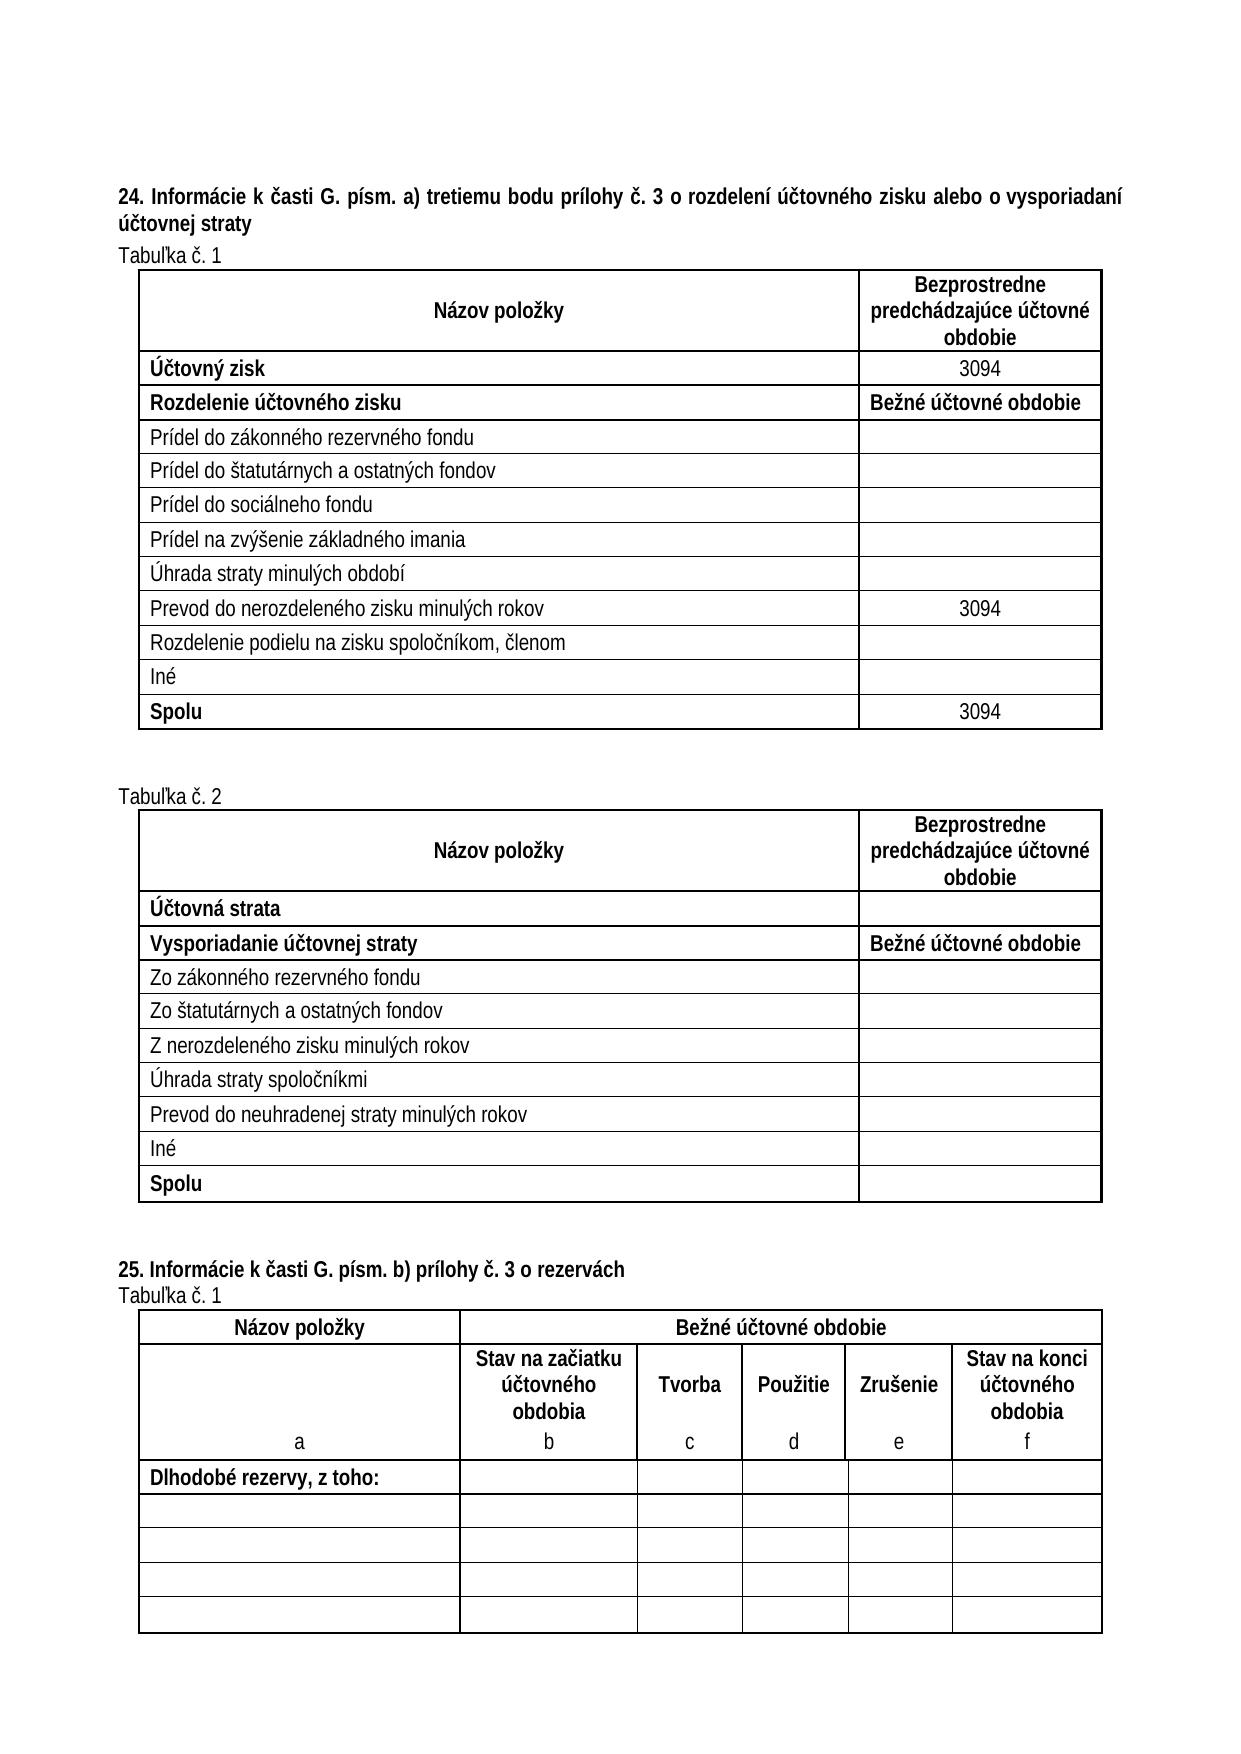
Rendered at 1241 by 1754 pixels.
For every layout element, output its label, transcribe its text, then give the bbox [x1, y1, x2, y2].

table_cell [140, 1345, 459, 1424]
table_cell [860, 523, 1100, 556]
table_cell Iné [140, 1132, 858, 1165]
table_cell [638, 1597, 742, 1632]
table_cell [860, 1166, 1100, 1201]
table_cell e [846, 1424, 951, 1458]
text Tabuľka č. 2 [118, 783, 1122, 809]
table_cell [638, 1461, 742, 1493]
table_cell [953, 1597, 1101, 1632]
table_cell [860, 994, 1100, 1028]
table_cell [953, 1495, 1101, 1527]
table_cell [461, 1597, 637, 1632]
table_cell Tvorba [638, 1345, 741, 1424]
table_cell [461, 1528, 637, 1562]
table_cell Zo štatutárnych a ostatných fondov [140, 994, 858, 1028]
table_cell d [743, 1424, 844, 1458]
table_cell Dlhodobé rezervy, z toho: [140, 1461, 459, 1493]
table_cell [860, 1097, 1100, 1131]
table_cell [140, 1528, 459, 1562]
table_cell Vysporiadanie účtovnej straty [140, 927, 858, 959]
table_cell [638, 1563, 742, 1596]
table_header Názov položky [140, 811, 858, 890]
table_cell [860, 454, 1100, 487]
table_cell [860, 1063, 1100, 1096]
table_cell [461, 1461, 637, 1493]
table_cell Účtovný zisk [140, 352, 858, 384]
table_cell [860, 626, 1100, 659]
table_cell c [638, 1424, 741, 1458]
table_cell [638, 1495, 742, 1527]
table_cell [743, 1597, 848, 1632]
table_cell Spolu [140, 695, 858, 728]
table_cell [849, 1528, 952, 1562]
table_header Bezprostredne predchádzajúce účtovné obdobie [860, 271, 1100, 350]
table_cell Úhrada straty minulých období [140, 557, 858, 590]
table_cell [849, 1461, 952, 1493]
table_cell [953, 1461, 1101, 1493]
table_cell f [953, 1424, 1101, 1458]
table_cell [849, 1563, 952, 1596]
text Tabuľka č. 1 [118, 242, 1122, 269]
table_cell [849, 1495, 952, 1527]
table_header Názov položky [140, 271, 858, 350]
table_cell Rozdelenie podielu na zisku spoločníkom, členom [140, 626, 858, 659]
table_cell Zrušenie [846, 1345, 951, 1424]
table_cell Bežné účtovné obdobie [860, 927, 1100, 959]
table_cell [860, 892, 1100, 924]
table_cell [860, 660, 1100, 693]
table_header Názov položky [140, 1311, 459, 1343]
table_cell 3094 [860, 352, 1100, 384]
table_cell [743, 1495, 848, 1527]
table_cell Prevod do neuhradenej straty minulých rokov [140, 1097, 858, 1131]
text Tabuľka č. 1 [118, 1282, 1122, 1309]
table_cell [743, 1528, 848, 1562]
table_cell Úhrada straty spoločníkmi [140, 1063, 858, 1096]
table_cell 3094 [860, 591, 1100, 625]
table_cell [461, 1563, 637, 1596]
table_cell Prídel na zvýšenie základného imania [140, 523, 858, 556]
table_cell Spolu [140, 1166, 858, 1201]
table_cell Rozdelenie účtovného zisku [140, 386, 858, 418]
table_cell a [140, 1424, 459, 1458]
table_cell [638, 1528, 742, 1562]
table_cell Stav na konci účtovného obdobia [953, 1345, 1101, 1424]
table_cell Z nerozdeleného zisku minulých rokov [140, 1029, 858, 1062]
table_cell [860, 961, 1100, 993]
table_header Bezprostredne predchádzajúce účtovné obdobie [860, 811, 1100, 890]
table_cell Účtovná strata [140, 892, 858, 924]
table_header Bežné účtovné obdobie [461, 1311, 1101, 1343]
table_cell [953, 1528, 1101, 1562]
table_cell [743, 1461, 848, 1493]
table_cell Použitie [743, 1345, 844, 1424]
text 24. Informácie k časti G. písm. a) tretiemu bodu prílohy č. 3 o rozdelení účtovného zisku alebo o vysporiadaní účtovnej straty [118, 183, 1122, 236]
table_cell Bežné účtovné obdobie [860, 386, 1100, 418]
table_cell [849, 1597, 952, 1632]
table_cell Prídel do zákonného rezervného fondu [140, 421, 858, 453]
table_cell Iné [140, 660, 858, 693]
table_cell [953, 1563, 1101, 1596]
table_cell [140, 1597, 459, 1632]
table_cell Prídel do štatutárnych a ostatných fondov [140, 454, 858, 487]
table_cell [860, 557, 1100, 590]
table_cell 3094 [860, 695, 1100, 728]
table_cell [140, 1563, 459, 1596]
table_cell Prídel do sociálneho fondu [140, 488, 858, 522]
table_cell [743, 1563, 848, 1596]
table_cell [461, 1495, 637, 1527]
table_cell Prevod do nerozdeleného zisku minulých rokov [140, 591, 858, 625]
table_cell [860, 488, 1100, 522]
table_cell Zo zákonného rezervného fondu [140, 961, 858, 993]
table_cell Stav na začiatku účtovného obdobia [461, 1345, 636, 1424]
table_cell [860, 1132, 1100, 1165]
table_cell [860, 421, 1100, 453]
text 25. Informácie k časti G. písm. b) prílohy č. 3 o rezervách [118, 1256, 1122, 1282]
table_cell [860, 1029, 1100, 1062]
table_cell b [461, 1424, 636, 1458]
table_cell [140, 1495, 459, 1527]
